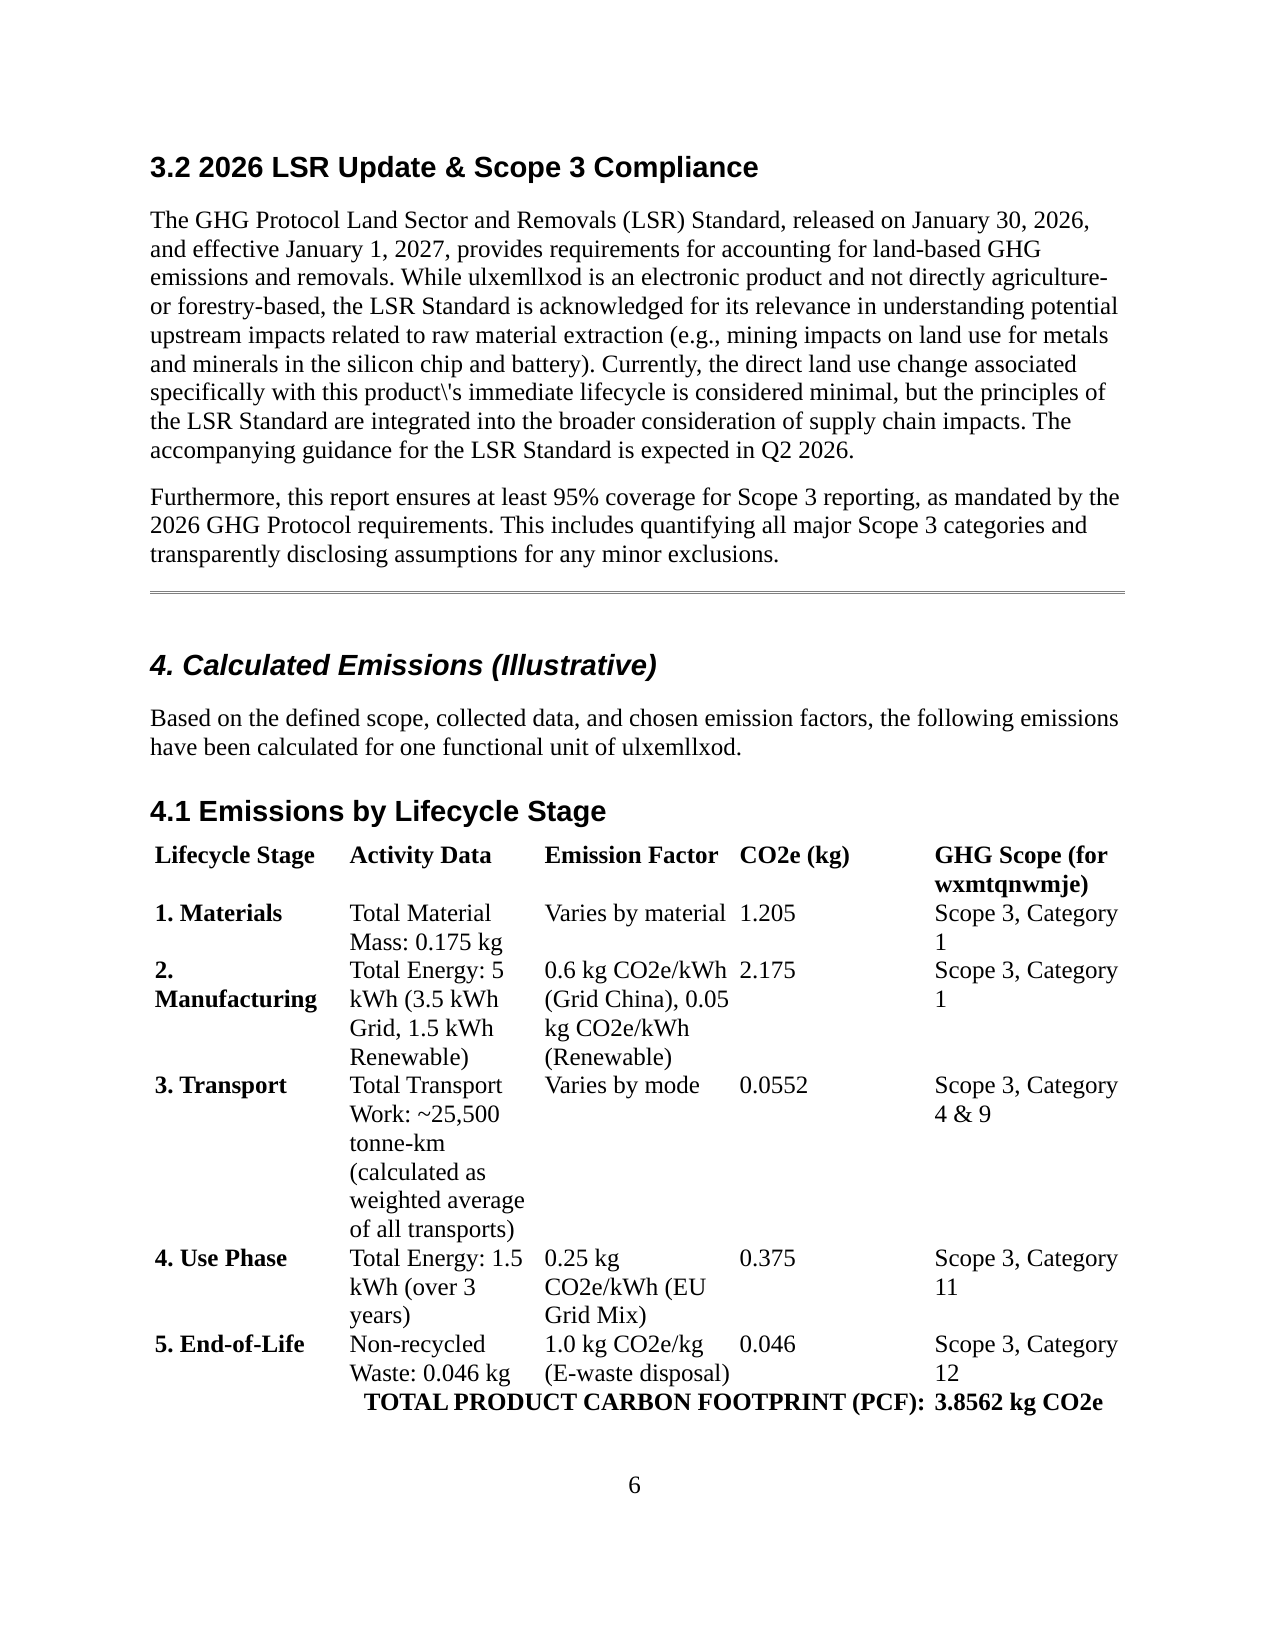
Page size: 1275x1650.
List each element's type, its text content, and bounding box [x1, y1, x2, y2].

table_cell Scope 3, Category 1 [930, 956, 1125, 1071]
table_cell 1.205 [735, 898, 930, 956]
table_cell Total Energy: 1.5 kWh (over 3 years) [345, 1243, 540, 1329]
table_cell 0.6 kg CO2e/kWh (Grid China), 0.05 kg CO2e/kWh (Renewable) [540, 956, 735, 1071]
table_cell Scope 3, Category 12 [930, 1329, 1125, 1387]
table_cell 0.375 [735, 1243, 930, 1329]
table_cell 0.25 kg CO2e/kWh (EU Grid Mix) [540, 1243, 735, 1329]
table_cell Scope 3, Category 1 [930, 898, 1125, 956]
table_cell Varies by mode [540, 1071, 735, 1243]
table_cell 2. Manufacturing [150, 956, 345, 1071]
table_cell Scope 3, Category 11 [930, 1243, 1125, 1329]
table_header GHG Scope (for wxmtqnwmje) [930, 841, 1125, 898]
table_cell 3.8562 kg CO2e [930, 1387, 1125, 1416]
table_cell TOTAL PRODUCT CARBON FOOTPRINT (PCF): [150, 1387, 930, 1416]
table_cell Varies by material [540, 898, 735, 956]
subtitle 3.2 2026 LSR Update & Scope 3 Compliance [150, 150, 1125, 183]
table_cell Scope 3, Category 4 & 9 [930, 1071, 1125, 1243]
table_cell 3. Transport [150, 1071, 345, 1243]
table_header Emission Factor [540, 841, 735, 898]
text Based on the defined scope, collected data, and chosen emission factors, the following emissions have been calculated for one functional unit of ulxemllxod. [150, 703, 1125, 761]
table_header Activity Data [345, 841, 540, 898]
text Furthermore, this report ensures at least 95% coverage for Scope 3 reporting, as mandated by the 2026 GHG Protocol requirements. This includes quantifying all major Scope 3 categories and transparently disclosing assumptions for any minor exclusions. [150, 482, 1125, 568]
table_cell Total Transport Work: ~25,500 tonne-km (calculated as weighted average of all transports) [345, 1071, 540, 1243]
table_cell 4. Use Phase [150, 1243, 345, 1329]
text The GHG Protocol Land Sector and Removals (LSR) Standard, released on January 30, 2026, and effective January 1, 2027, provides requirements for accounting for land-based GHG emissions and removals. While ulxemllxod is an electronic product and not directly agriculture- or forestry-based, the LSR Standard is acknowledged for its relevance in understanding potential upstream impacts related to raw material extraction (e.g., mining impacts on land use for metals and minerals in the silicon chip and battery). Currently, the direct land use change associated specifically with this product\'s immediate lifecycle is considered minimal, but the principles of the LSR Standard are integrated into the broader consideration of supply chain impacts. The accompanying guidance for the LSR Standard is expected in Q2 2026. [150, 205, 1125, 464]
subtitle 4. Calculated Emissions (Illustrative) [150, 648, 1125, 682]
table_cell 2.175 [735, 956, 930, 1071]
table_cell 1.0 kg CO2e/kg (E-waste disposal) [540, 1329, 735, 1387]
table_cell Total Material Mass: 0.175 kg [345, 898, 540, 956]
subtitle 4.1 Emissions by Lifecycle Stage [150, 794, 1125, 828]
table_cell 0.0552 [735, 1071, 930, 1243]
table_cell 1. Materials [150, 898, 345, 956]
table_cell 5. End-of-Life [150, 1329, 345, 1387]
table_cell Non-recycled Waste: 0.046 kg [345, 1329, 540, 1387]
table_cell Total Energy: 5 kWh (3.5 kWh Grid, 1.5 kWh Renewable) [345, 956, 540, 1071]
table_cell 0.046 [735, 1329, 930, 1387]
table_header Lifecycle Stage [150, 841, 345, 898]
table_header CO2e (kg) [735, 841, 930, 898]
